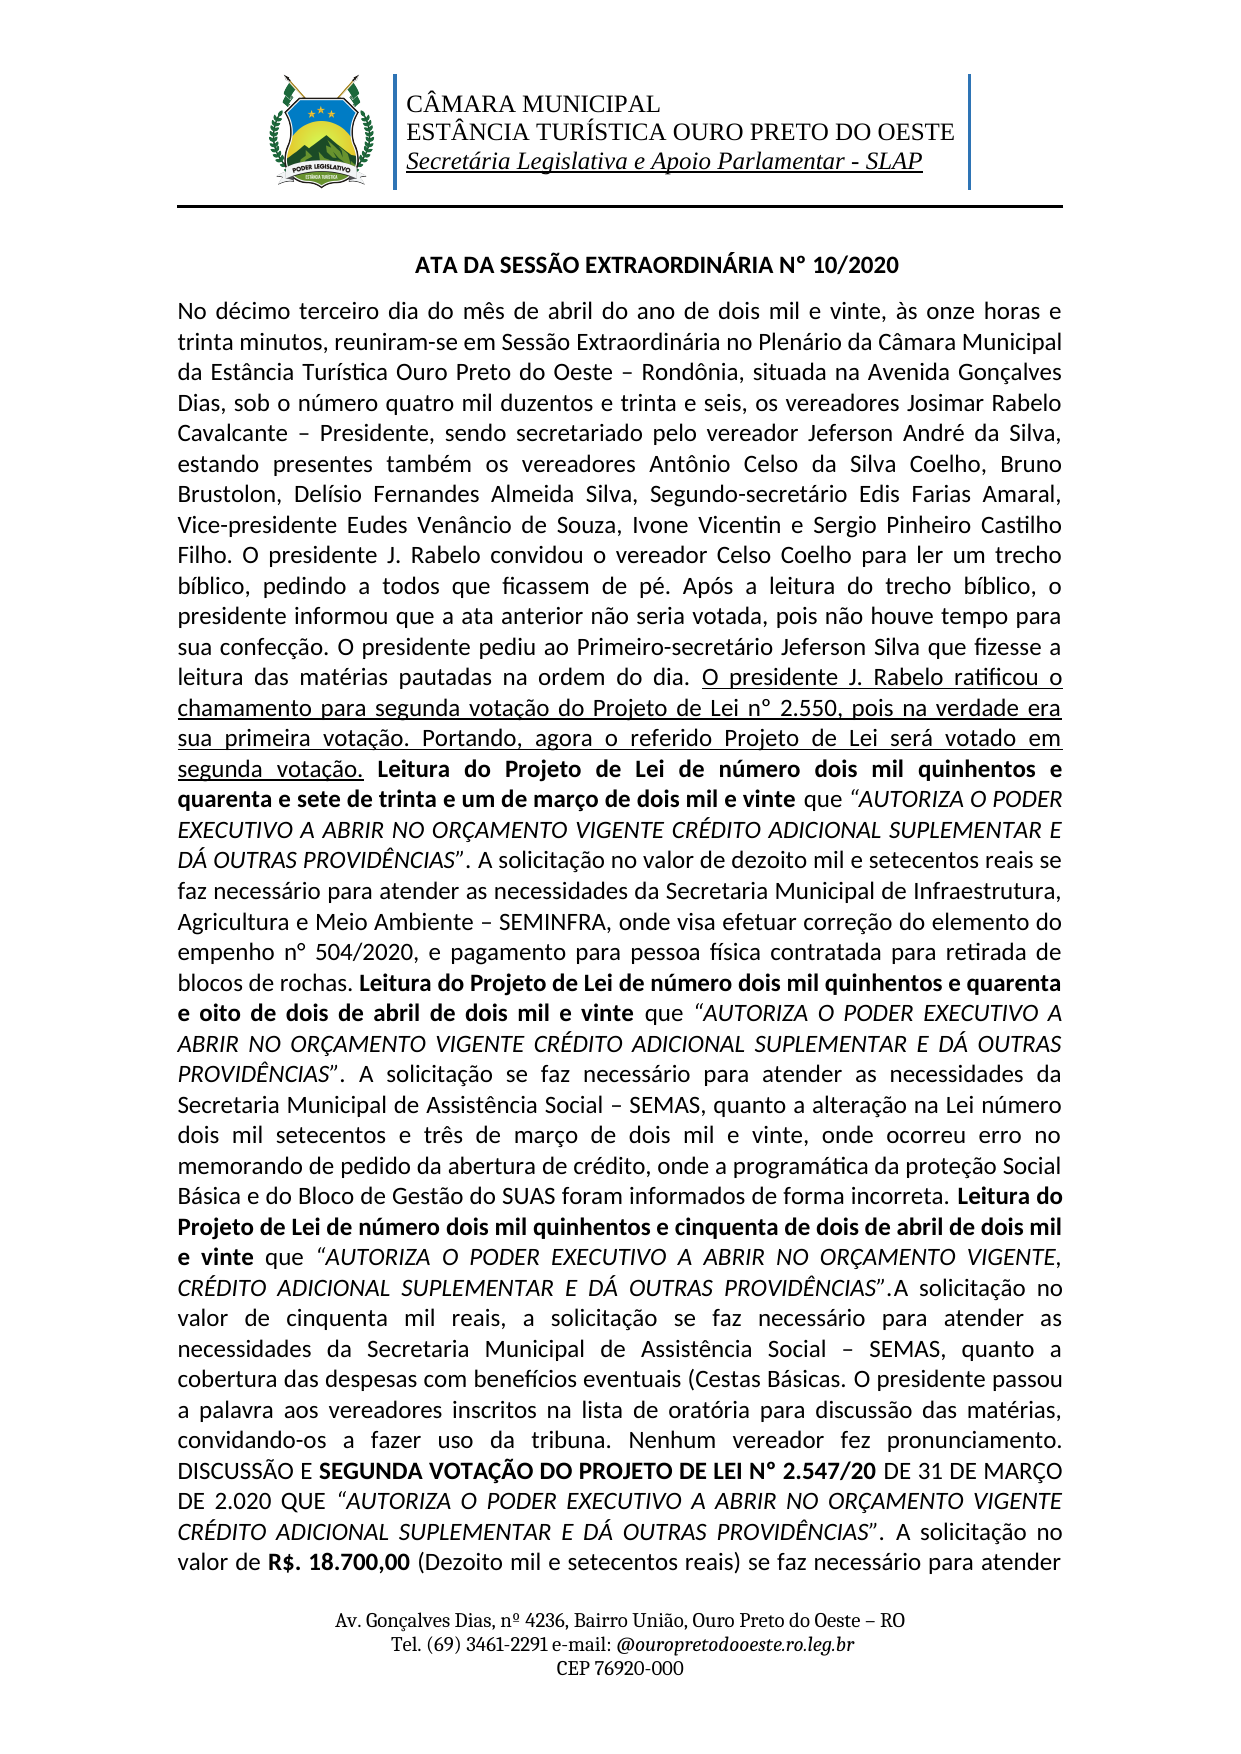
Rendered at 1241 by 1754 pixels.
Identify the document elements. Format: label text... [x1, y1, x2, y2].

text ATA DA SESSÃO EXTRAORDINÁRIA Nº 10/2020 [177, 249, 1063, 280]
picture [258, 73, 384, 191]
text segunda votação. Leitura do Projeto de Lei de número dois mil quinhentos e quarenta e sete de trinta e um de março de dois mil e vinte que “AUTORIZA O PODER EXECUTIVO A ABRIR NO ORÇAMENTO VIGENTE CRÉDITO ADICIONAL SUPLEMENTAR E DÁ OUTRAS PROVIDÊNCIAS”. A solicitação no valor de dezoito mil e setecentos reais se faz necessário para atender as necessidades da Secretaria Municipal de Infraestrutura, Agricultura e Meio Ambiente – SEMINFRA, onde visa efetuar correção do elemento do empenho n° 504/2020, e pagamento para pessoa física contratada para retirada de blocos de rochas. Leitura do Projeto de Lei de número dois mil quinhentos e quarenta e oito de dois de abril de dois mil e vinte que “AUTORIZA O PODER EXECUTIVO A ABRIR NO ORÇAMENTO VIGENTE CRÉDITO ADICIONAL SUPLEMENTAR E DÁ OUTRAS PROVIDÊNCIAS”. A solicitação se faz necessário para atender as necessidades da Secretaria Municipal de Assistência Social – SEMAS, quanto a alteração na Lei número dois mil setecentos e três de março de dois mil e vinte, onde ocorreu erro no memorando de pedido da abertura de crédito, onde a programática da proteção Social Básica e do Bloco de Gestão do SUAS foram informados de forma incorreta. Leitura do Projeto de Lei de número dois mil quinhentos e cinquenta de dois de abril de dois mil e vinte que “AUTORIZA O PODER EXECUTIVO A ABRIR NO ORÇAMENTO VIGENTE, CRÉDITO ADICIONAL SUPLEMENTAR E DÁ OUTRAS PROVIDÊNCIAS”.A solicitação no valor de cinquenta mil reais, a solicitação se faz necessário para atender as necessidades da Secretaria Municipal de Assistência Social – SEMAS, quanto a cobertura das despesas com benefícios eventuais (Cestas Básicas. O presidente passou a palavra aos vereadores inscritos na lista de oratória para discussão das matérias, convidando-os a fazer uso da tribuna. Nenhum vereador fez pronunciamento. DISCUSSÃO E SEGUNDA VOTAÇÃO DO PROJETO DE LEI Nº 2.547/20 DE 31 DE MARÇO DE 2.020 QUE “AUTORIZA O PODER EXECUTIVO A ABRIR NO ORÇAMENTO VIGENTE CRÉDITO ADICIONAL SUPLEMENTAR E DÁ OUTRAS PROVIDÊNCIAS”. A solicitação no valor de R$. 18.700,00 (Dezoito mil e setecentos reais) se faz necessário para atender [177, 750, 1063, 1577]
text No décimo terceiro dia do mês de abril do ano de dois mil e vinte, às onze horas e trinta minutos, reuniram-se em Sessão Extraordinária no Plenário da Câmara Municipal da Estância Turística Ouro Preto do Oeste – Rondônia, situada na Avenida Gonçalves Dias, sob o número quatro mil duzentos e trinta e seis, os vereadores Josimar Rabelo Cavalcante – Presidente, sendo secretariado pelo vereador Jeferson André da Silva, estando presentes também os vereadores Antônio Celso da Silva Coelho, Bruno Brustolon, Delísio Fernandes Almeida Silva, Segundo-secretário Edis Farias Amaral, Vice-presidente Eudes Venâncio de Souza, Ivone Vicentin e Sergio Pinheiro Castilho Filho. O presidente J. Rabelo convidou o vereador Celso Coelho para ler um trecho bíblico, pedindo a todos que ficassem de pé. Após a leitura do trecho bíblico, o presidente informou que a ata anterior não seria votada, pois não houve tempo para sua confecção. O presidente pediu ao Primeiro-secretário Jeferson Silva que fizesse a leitura das matérias pautadas na ordem do dia. O presidente J. Rabelo ratificou o chamamento para segunda votação do Projeto de Lei nº 2.550, pois na verdade era sua primeira votação. Portando, agora o referido Projeto de Lei será votado em [177, 295, 1063, 749]
